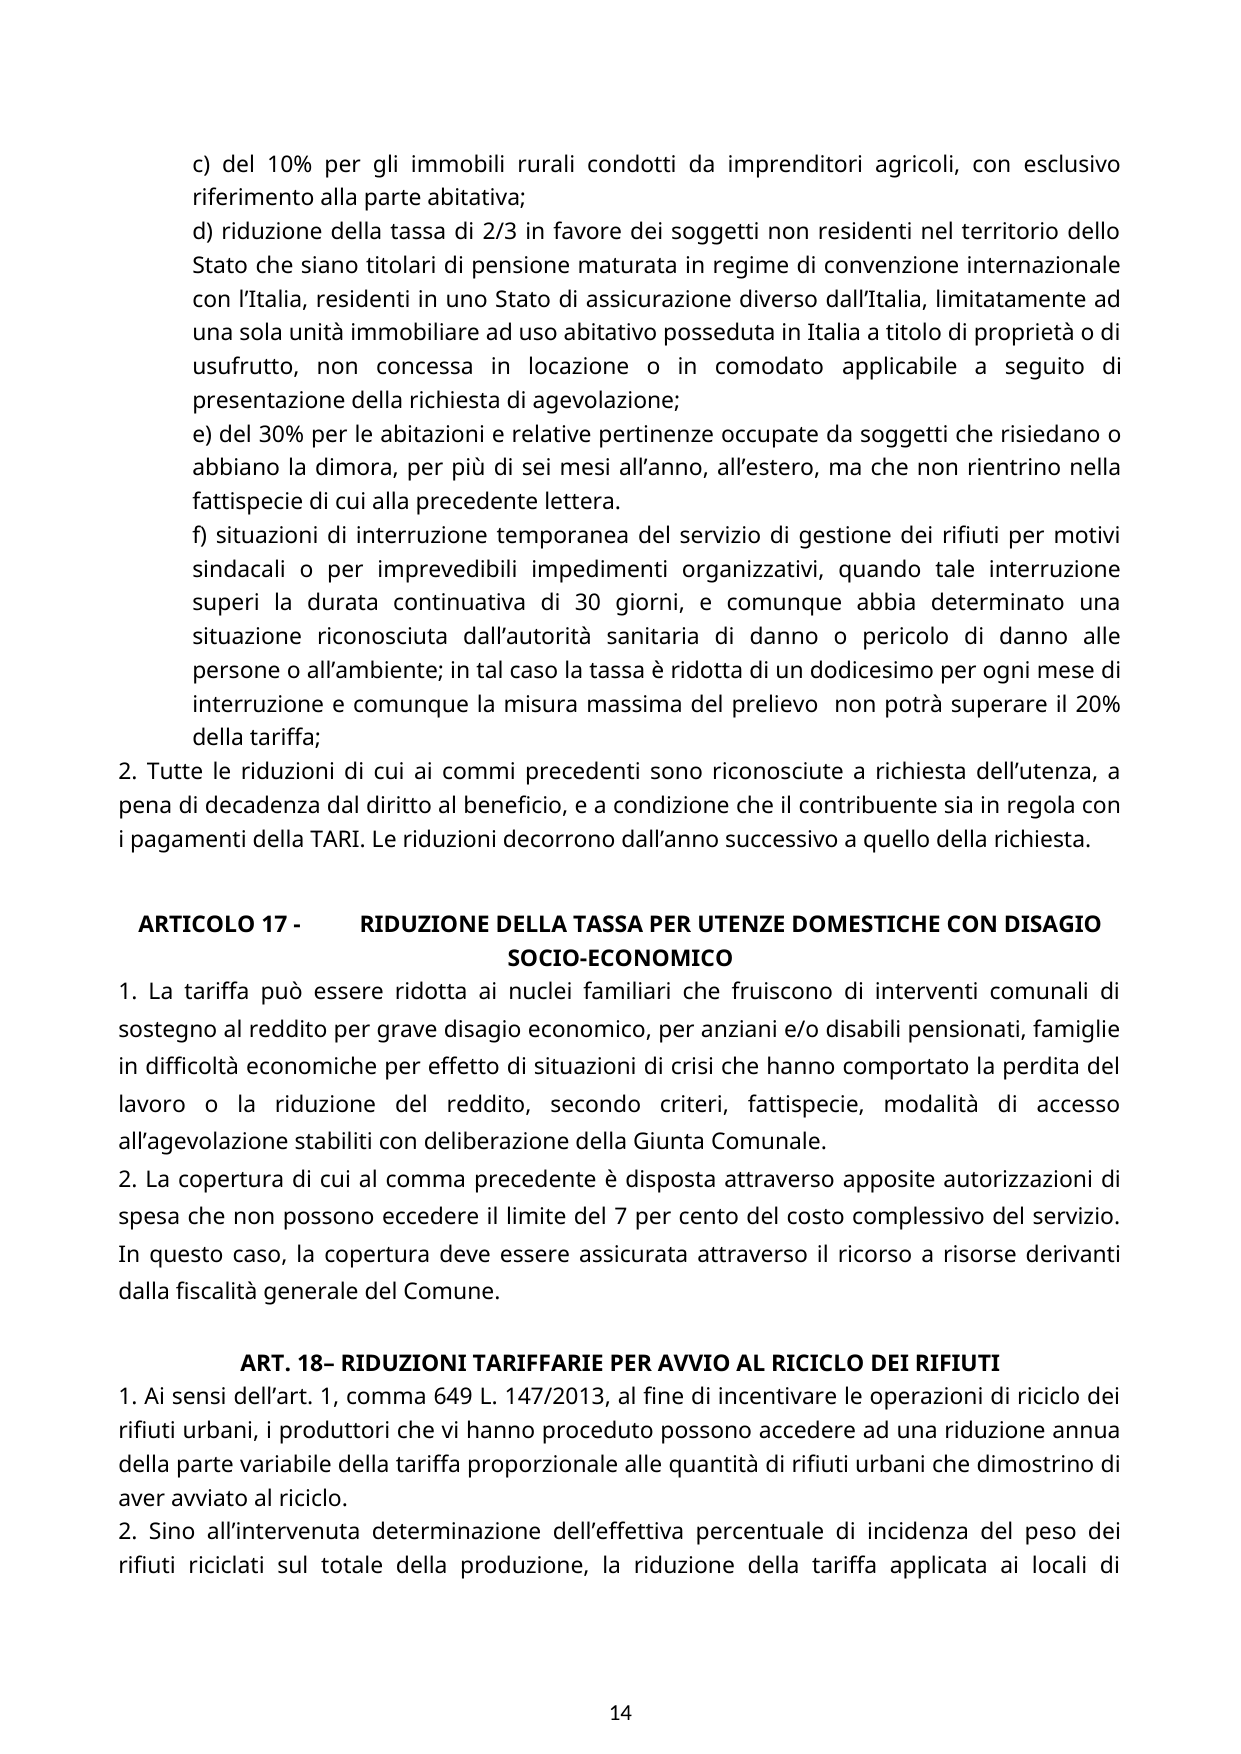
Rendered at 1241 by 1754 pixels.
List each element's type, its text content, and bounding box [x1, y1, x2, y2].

subtitle 2. La copertura di cui al comma precedente è disposta attraverso apposite autorizzazioni di spesa che non possono eccedere il limite del 7 per cento del costo complessivo del servizio. In questo caso, la copertura deve essere assicurata attraverso il ricorso a risorse derivanti dalla fiscalità generale del Comune. [118, 1163, 1122, 1307]
text f) situazioni di interruzione temporanea del servizio di gestione dei rifiuti per motivi sindacali o per imprevedibili impedimenti organizzativi, quando tale interruzione superi la durata continuativa di 30 giorni, e comunque abbia determinato una situazione riconosciuta dall’autorità sanitaria di danno o pericolo di danno alle persone o all’ambiente; in tal caso la tassa è ridotta di un dodicesimo per ogni mese di interruzione e comunque la misura massima del prelievo non potrà superare il 20% della tariffa; [192, 519, 1122, 753]
text d) riduzione della tassa di 2/3 in favore dei soggetti non residenti nel territorio dello Stato che siano titolari di pensione maturata in regime di convenzione internazionale con l’Italia, residenti in uno Stato di assicurazione diverso dall’Italia, limitatamente ad una sola unità immobiliare ad uso abitativo posseduta in Italia a titolo di proprietà o di usufrutto, non concessa in locazione o in comodato applicabile a seguito di presentazione della richiesta di agevolazione; [192, 215, 1122, 415]
text ART. 18– RIDUZIONI TARIFFARIE PER AVVIO AL RICICLO DEI RIFIUTI [118, 1347, 1122, 1378]
text ARTICOLO 17 - RIDUZIONE DELLA TASSA PER UTENZE DOMESTICHE CON DISAGIO SOCIO-ECONOMICO [118, 908, 1122, 973]
text 1. Ai sensi dell’art. 1, comma 649 L. 147/2013, al fine di incentivare le operazioni di riciclo dei rifiuti urbani, i produttori che vi hanno proceduto possono accedere ad una riduzione annua della parte variabile della tariffa proporzionale alle quantità di rifiuti urbani che dimostrino di aver avviato al riciclo. [118, 1380, 1122, 1513]
subtitle 1. La tariffa può essere ridotta ai nuclei familiari che fruiscono di interventi comunali di sostegno al reddito per grave disagio economico, per anziani e/o disabili pensionati, famiglie in difficoltà economiche per effetto di situazioni di crisi che hanno comportato la perdita del lavoro o la riduzione del reddito, secondo criteri, fattispecie, modalità di accesso all’agevolazione stabiliti con deliberazione della Giunta Comunale. [118, 975, 1122, 1157]
text 2. Sino all’intervenuta determinazione dell’effettiva percentuale di incidenza del peso dei rifiuti riciclati sul totale della produzione, la riduzione della tariffa applicata ai locali di [118, 1515, 1122, 1580]
text 2. Tutte le riduzioni di cui ai commi precedenti sono riconosciute a richiesta dell’utenza, a pena di decadenza dal diritto al beneficio, e a condizione che il contribuente sia in regola con i pagamenti della TARI. Le riduzioni decorrono dall’anno successivo a quello della richiesta. [118, 755, 1122, 854]
text c) del 10% per gli immobili rurali condotti da imprenditori agricoli, con esclusivo riferimento alla parte abitativa; [192, 148, 1122, 213]
text e) del 30% per le abitazioni e relative pertinenze occupate da soggetti che risiedano o abbiano la dimora, per più di sei mesi all’anno, all’estero, ma che non rientrino nella fattispecie di cui alla precedente lettera. [192, 418, 1122, 516]
